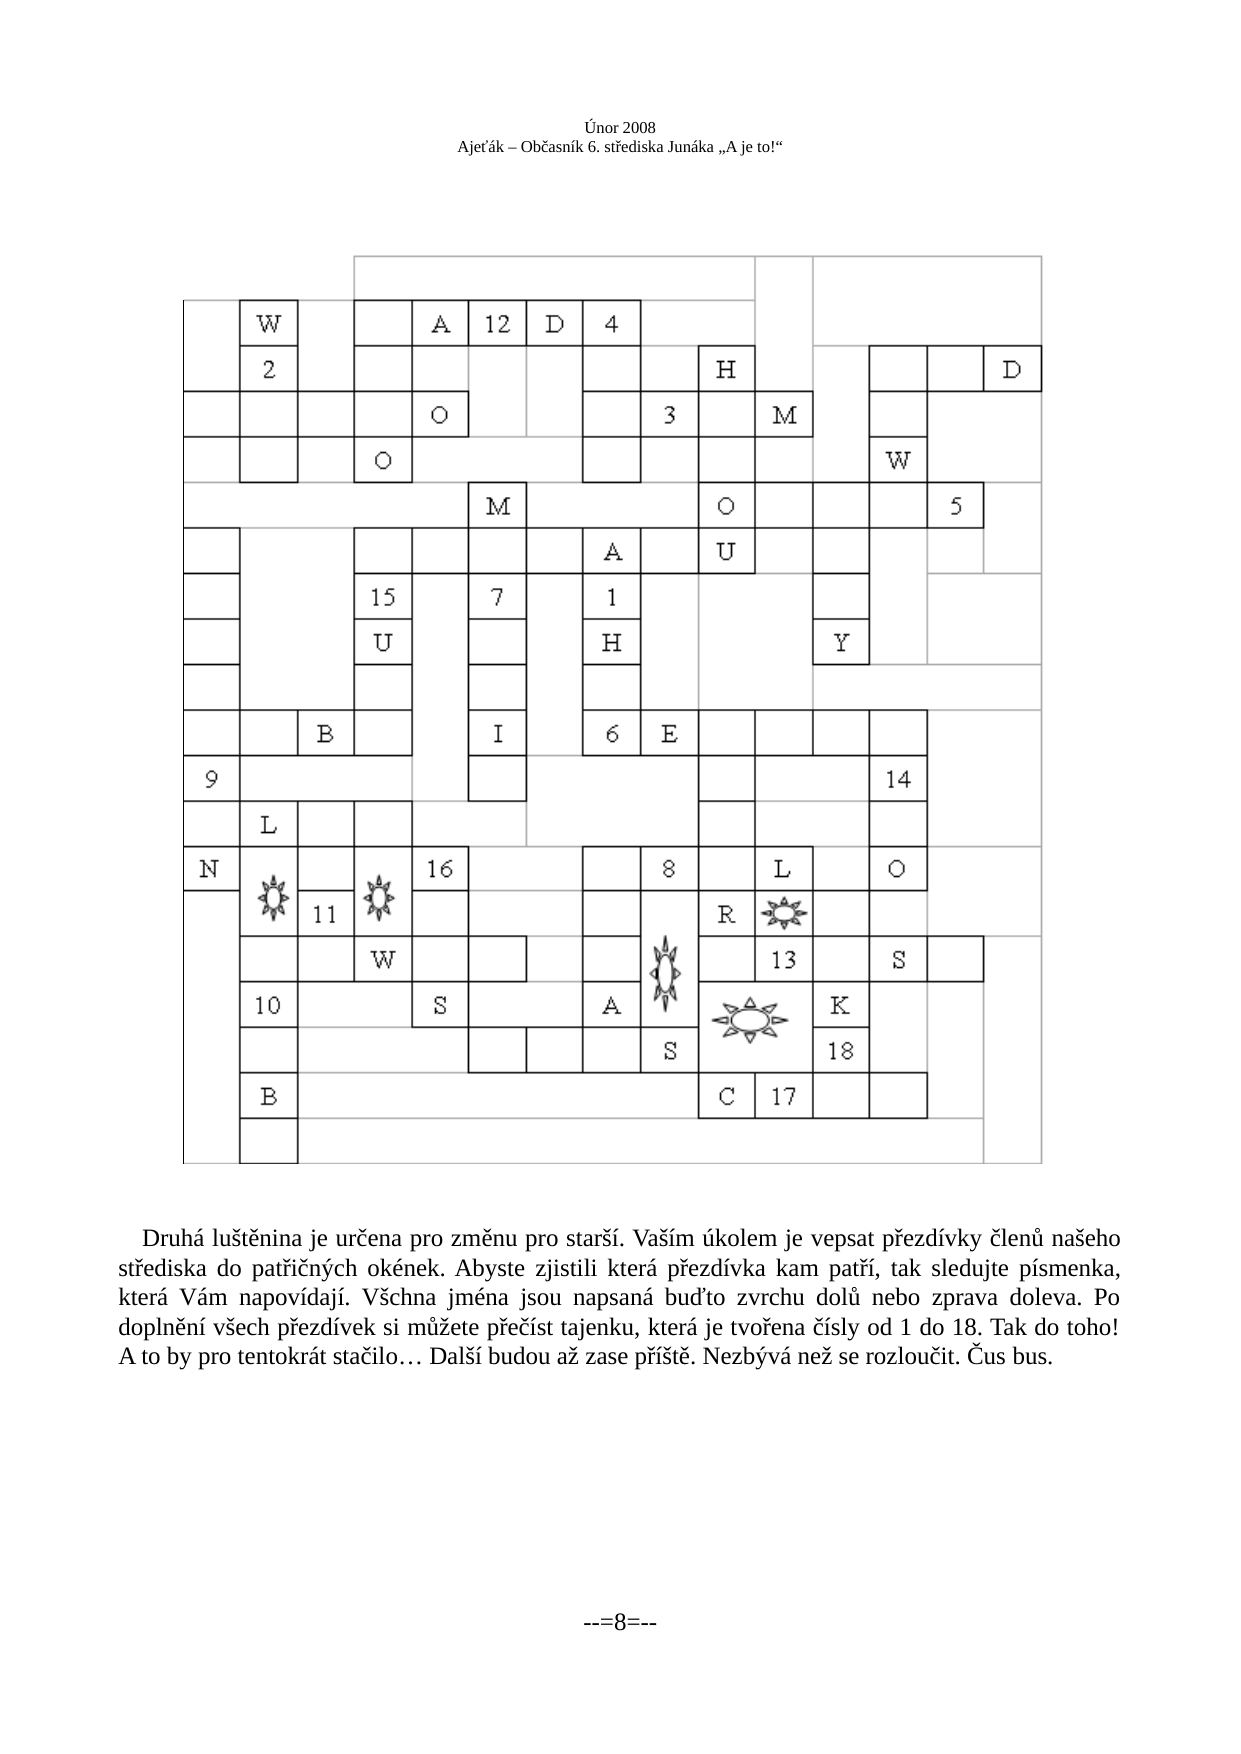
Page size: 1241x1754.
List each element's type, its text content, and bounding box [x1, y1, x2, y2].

text Druhá luštěnina je určena pro změnu pro starší. Vaším úkolem je vepsat přezdívky členů našeho střediska do patřičných okének. Abyste zjistili která přezdívka kam patří, tak sledujte písmenka, která Vám napovídají. Všchna jména jsou napsaná buďto zvrchu dolů nebo zprava doleva. Po doplnění všech přezdívek si můžete přečíst tajenku, která je tvořena čísly od 1 do 18. Tak do toho! A to by pro tentokrát stačilo… Další budou až zase příště. Nezbývá než se rozloučit. Čus bus. [118, 1223, 1122, 1370]
